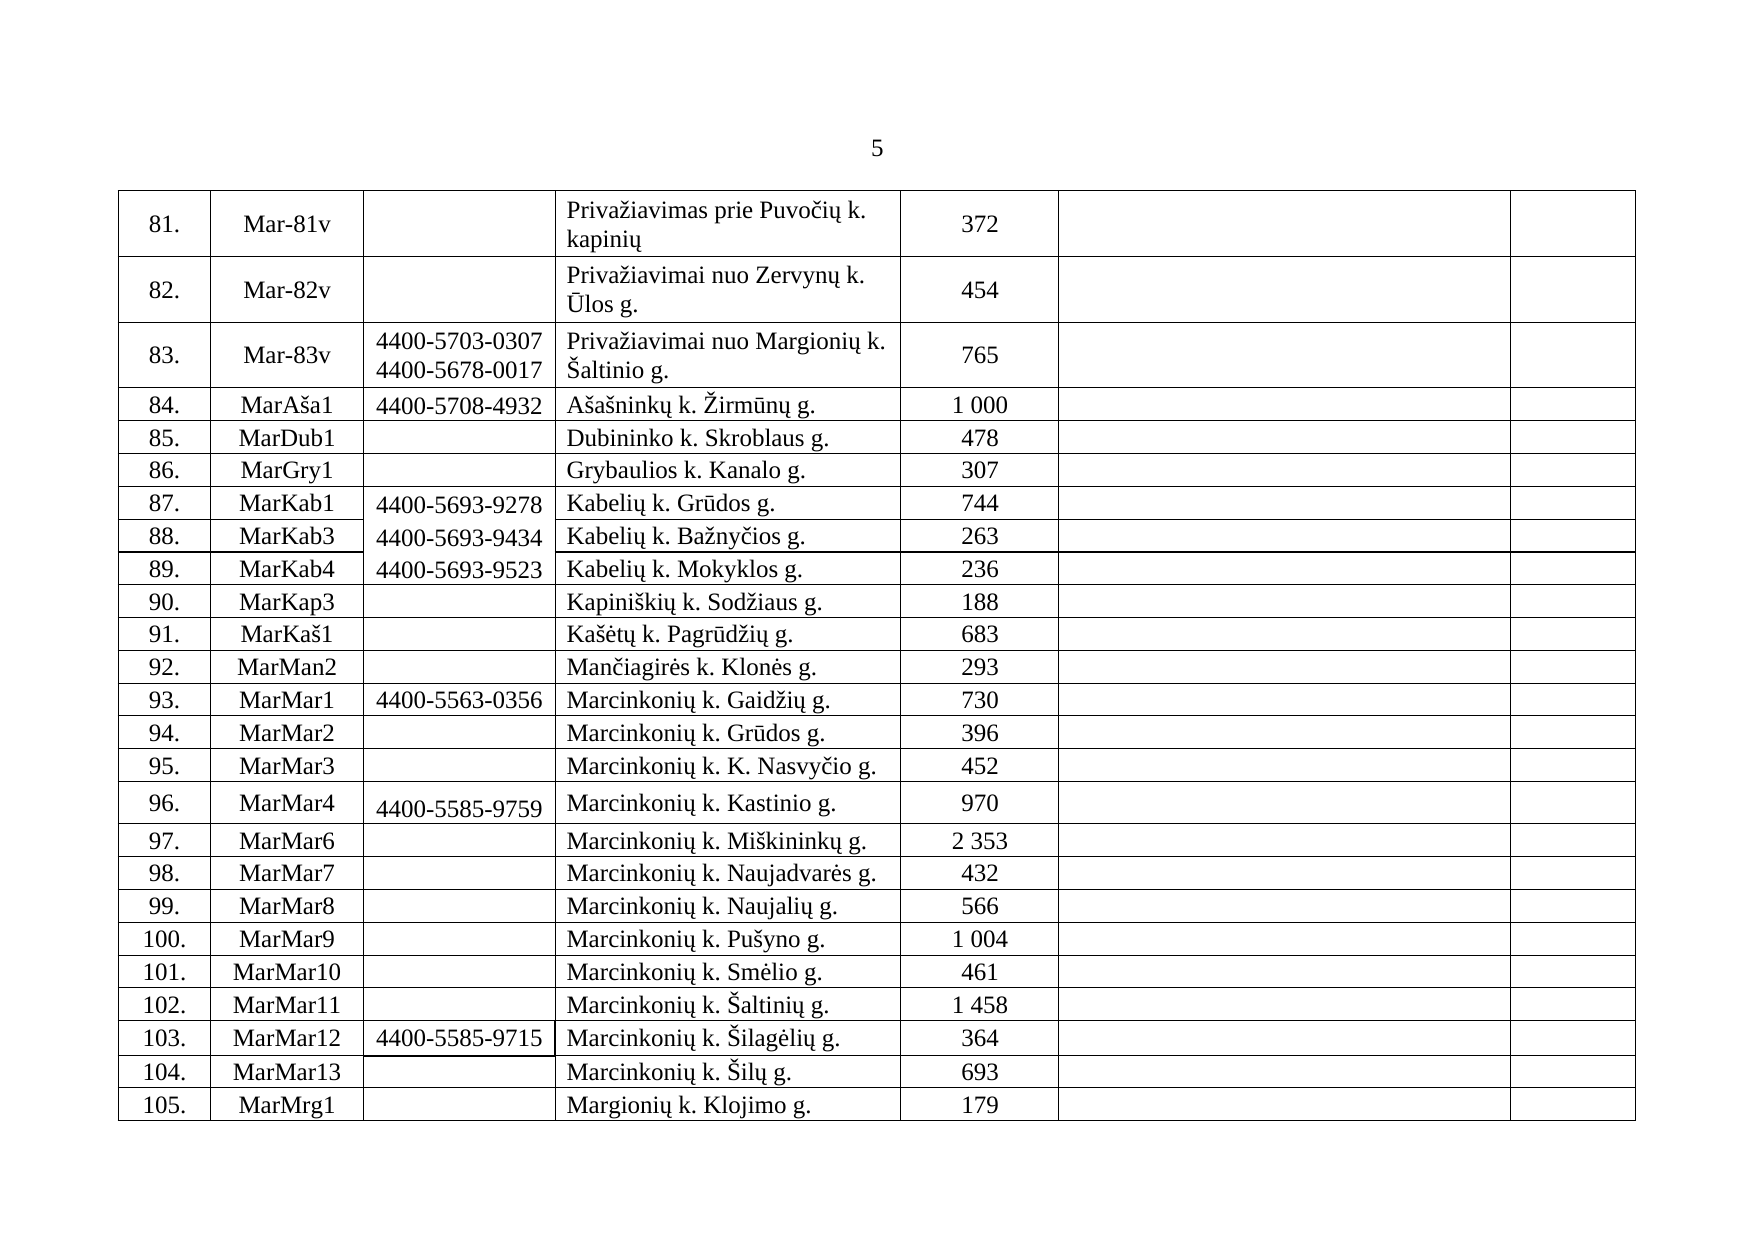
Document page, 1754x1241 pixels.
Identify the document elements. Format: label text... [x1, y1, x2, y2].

table_cell 97. [119, 824, 210, 856]
table_cell [1511, 1088, 1635, 1120]
table_cell [1059, 1021, 1510, 1054]
table_cell Marcinkonių k. Grūdos g. [556, 716, 900, 748]
table_cell 4400-5563-0356 [364, 684, 555, 715]
table_cell 93. [119, 684, 210, 715]
table_cell [1059, 923, 1510, 954]
table_cell [1511, 191, 1635, 256]
table_cell MarKaš1 [211, 618, 363, 650]
table_cell MarMrg1 [211, 1088, 363, 1120]
table_cell 95. [119, 749, 210, 781]
table_cell 970 [901, 782, 1058, 823]
table_cell [1511, 651, 1635, 683]
table_cell 88. [119, 520, 210, 551]
table_cell Marcinkonių k. Miškininkų g. [556, 824, 900, 856]
table_cell 454 [901, 257, 1058, 322]
table_cell Marcinkonių k. Naujadvarės g. [556, 857, 900, 889]
table_cell [1511, 782, 1635, 823]
table_cell 364 [901, 1021, 1058, 1054]
table_cell 4400-5693-9278 [364, 487, 555, 518]
table_cell 4400-5693-9434 [364, 519, 555, 551]
table_cell [1059, 988, 1510, 1020]
table_cell Kabelių k. Bažnyčios g. [556, 520, 900, 551]
table_cell MarKab1 [211, 487, 363, 518]
table_cell [1059, 421, 1510, 453]
table_cell 103. [119, 1021, 210, 1054]
table_cell [1059, 684, 1510, 715]
table_cell MarMar10 [211, 956, 363, 987]
table_cell MarMar3 [211, 749, 363, 781]
table_cell [1059, 585, 1510, 617]
table_cell 96. [119, 782, 210, 823]
table_cell 4400-5585-9715 [364, 1021, 554, 1054]
table_cell Mar-83v [211, 323, 363, 387]
table_cell [1511, 520, 1635, 551]
table_cell [364, 824, 555, 856]
table_cell 83. [119, 323, 210, 387]
table_cell MarKab4 [211, 553, 363, 584]
table_cell [1511, 553, 1635, 584]
table_cell [1511, 257, 1635, 322]
table_cell Marcinkonių k. Šaltinių g. [556, 988, 900, 1020]
table_cell 730 [901, 684, 1058, 715]
table_cell MarMar2 [211, 716, 363, 748]
table_cell [364, 890, 555, 922]
table_cell 4400-5703-0307 4400-5678-0017 [364, 323, 555, 387]
table_cell [1511, 684, 1635, 715]
table_cell Mančiagirės k. Klonės g. [556, 651, 900, 683]
table_cell Mar-81v [211, 191, 363, 256]
table_cell [364, 651, 555, 683]
table_cell MarMar9 [211, 923, 363, 954]
table_cell Ašašninkų k. Žirmūnų g. [556, 388, 900, 420]
table_cell 765 [901, 323, 1058, 387]
table_cell Kašėtų k. Pagrūdžių g. [556, 618, 900, 650]
table_cell 82. [119, 257, 210, 322]
table_cell [1059, 553, 1510, 584]
table_cell [1511, 323, 1635, 387]
table_cell [1511, 1056, 1635, 1087]
table_cell [1511, 454, 1635, 486]
table_cell [364, 585, 555, 617]
table_cell 101. [119, 956, 210, 987]
table_cell [1059, 857, 1510, 889]
table_cell 263 [901, 520, 1058, 551]
table_cell [1059, 191, 1510, 256]
table_cell 99. [119, 890, 210, 922]
table_cell Marcinkonių k. Smėlio g. [556, 956, 900, 987]
table_cell 98. [119, 857, 210, 889]
table_cell [1059, 520, 1510, 551]
table_cell [1059, 1056, 1510, 1087]
table_cell [1059, 716, 1510, 748]
table_cell [1059, 956, 1510, 987]
table_cell 461 [901, 956, 1058, 987]
table_cell 4400-5585-9759 [364, 782, 555, 823]
table_cell 89. [119, 553, 210, 584]
table_cell [1059, 323, 1510, 387]
table_cell [364, 923, 555, 954]
table_cell 85. [119, 421, 210, 453]
table_cell Privažiavimai nuo Margionių k. Šaltinio g. [556, 323, 900, 387]
table_cell [364, 1088, 555, 1120]
table_cell [1059, 1088, 1510, 1120]
table_cell [364, 618, 555, 650]
table_cell Margionių k. Klojimo g. [556, 1088, 900, 1120]
table_cell MarMar12 [211, 1021, 363, 1054]
table_cell 86. [119, 454, 210, 486]
table_cell [364, 988, 555, 1020]
table_cell 91. [119, 618, 210, 650]
table_cell 100. [119, 923, 210, 954]
table_cell MarMar8 [211, 890, 363, 922]
table_cell 432 [901, 857, 1058, 889]
table_cell 293 [901, 651, 1058, 683]
table_cell [1511, 388, 1635, 420]
table_cell MarMar7 [211, 857, 363, 889]
table_cell 566 [901, 890, 1058, 922]
table_cell MarMan2 [211, 651, 363, 683]
table_cell 84. [119, 388, 210, 420]
table_cell [1059, 388, 1510, 420]
table_cell 683 [901, 618, 1058, 650]
table_cell [1059, 651, 1510, 683]
table_cell Marcinkonių k. Šilų g. [556, 1056, 900, 1087]
table_cell 104. [119, 1056, 210, 1087]
table_cell 94. [119, 716, 210, 748]
table_cell MarAša1 [211, 388, 363, 420]
table_cell 4400-5693-9523 [364, 551, 555, 584]
table_cell MarKap3 [211, 585, 363, 617]
table_cell [364, 257, 555, 322]
table_cell [364, 857, 555, 889]
table_cell 372 [901, 191, 1058, 256]
table_cell MarKab3 [211, 520, 363, 551]
table_cell 1 458 [901, 988, 1058, 1020]
table_cell [1511, 988, 1635, 1020]
table_cell [1511, 890, 1635, 922]
table_cell [1511, 618, 1635, 650]
table_cell MarMar1 [211, 684, 363, 715]
table_cell [1059, 890, 1510, 922]
table_cell MarDub1 [211, 421, 363, 453]
table_cell Privažiavimas prie Puvočių k. kapinių [556, 191, 900, 256]
table_cell 236 [901, 553, 1058, 584]
table_cell 90. [119, 585, 210, 617]
table_cell 744 [901, 487, 1058, 518]
table_cell [1511, 487, 1635, 518]
table_cell Kabelių k. Grūdos g. [556, 487, 900, 518]
table_cell [364, 191, 555, 256]
table_cell 1 000 [901, 388, 1058, 420]
table_cell Mar-82v [211, 257, 363, 322]
table_cell 179 [901, 1088, 1058, 1120]
table_cell [1059, 618, 1510, 650]
table_cell [1059, 824, 1510, 856]
table_cell [1511, 585, 1635, 617]
table_cell 102. [119, 988, 210, 1020]
table_cell Dubininko k. Skroblaus g. [556, 421, 900, 453]
table_cell [1511, 1021, 1635, 1054]
table_cell [1511, 749, 1635, 781]
table_cell [364, 1057, 555, 1087]
table_cell [1059, 749, 1510, 781]
table_cell 478 [901, 421, 1058, 453]
table_cell MarMar4 [211, 782, 363, 823]
table_cell Kapiniškių k. Sodžiaus g. [556, 585, 900, 617]
table_cell MarMar13 [211, 1056, 363, 1087]
table_cell [1511, 716, 1635, 748]
table_cell Marcinkonių k. Gaidžių g. [556, 684, 900, 715]
table_cell 4400-5708-4932 [364, 388, 555, 420]
table_cell 105. [119, 1088, 210, 1120]
table_cell Marcinkonių k. Naujalių g. [556, 890, 900, 922]
table_cell Grybaulios k. Kanalo g. [556, 454, 900, 486]
table_cell Marcinkonių k. K. Nasvyčio g. [556, 749, 900, 781]
table_cell [1059, 782, 1510, 823]
table_cell 1 004 [901, 923, 1058, 954]
table_cell 452 [901, 749, 1058, 781]
table_cell [364, 749, 555, 781]
table_cell [364, 956, 555, 987]
table_cell Marcinkonių k. Pušyno g. [556, 923, 900, 954]
table_cell 2 353 [901, 824, 1058, 856]
table_cell 92. [119, 651, 210, 683]
table_cell 87. [119, 487, 210, 518]
table_cell Marcinkonių k. Kastinio g. [556, 782, 900, 823]
table_cell [1511, 421, 1635, 453]
table_cell [1059, 454, 1510, 486]
table_cell 396 [901, 716, 1058, 748]
table_cell [1511, 824, 1635, 856]
table_cell [1511, 923, 1635, 954]
table_cell [364, 421, 555, 453]
table_cell Privažiavimai nuo Zervynų k. Ūlos g. [556, 257, 900, 322]
table_cell 693 [901, 1056, 1058, 1087]
table_cell [364, 454, 555, 486]
table_cell [364, 716, 555, 748]
table_cell Kabelių k. Mokyklos g. [556, 553, 900, 584]
table_cell 188 [901, 585, 1058, 617]
table_cell MarMar11 [211, 988, 363, 1020]
table_cell [1511, 857, 1635, 889]
table_cell MarGry1 [211, 454, 363, 486]
table_cell [1059, 257, 1510, 322]
table_cell [1511, 956, 1635, 987]
table_cell Marcinkonių k. Šilagėlių g. [556, 1021, 900, 1054]
table_cell [1059, 487, 1510, 518]
table_cell MarMar6 [211, 824, 363, 856]
table_cell 81. [119, 191, 210, 256]
table_cell 307 [901, 454, 1058, 486]
